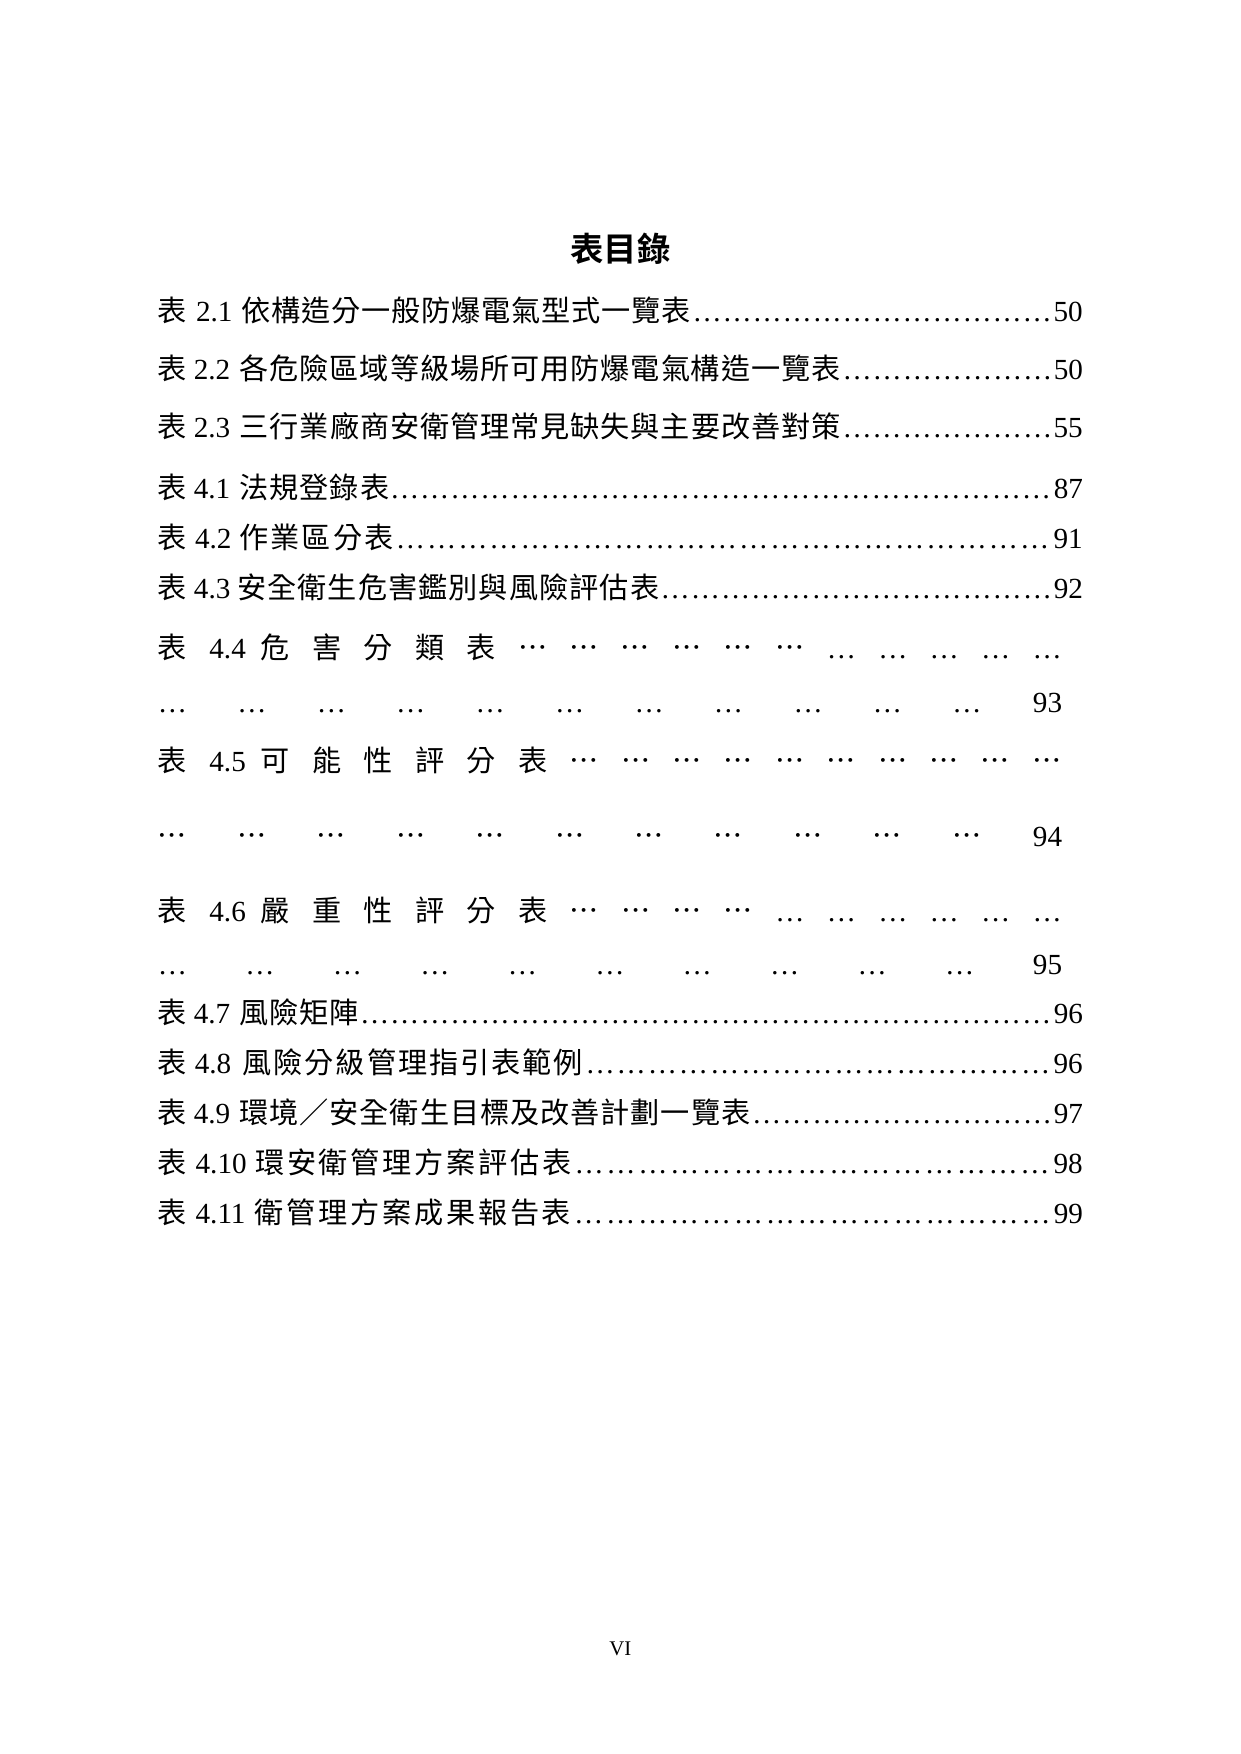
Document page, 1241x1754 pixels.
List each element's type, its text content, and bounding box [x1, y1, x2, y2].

text 表4.9 環境／安全衛生目標及改善計劃一覽表…………………………97 [158, 1083, 1083, 1133]
text 表4.5可能性評分表………………………………………………………94 [158, 721, 1083, 871]
text 表4.7 風險矩陣……………………………………………………………96 [158, 983, 1083, 1033]
text 表目錄 [158, 223, 1083, 271]
text 表4.8 風險分級管理指引表範例………………………………………96 [158, 1033, 1083, 1083]
text 表4.2作業區分表………………………………………………………91 [158, 508, 1083, 558]
text 表2.2 各危險區域等級場所可用防爆電氣構造一覽表…………………50 [158, 342, 1083, 388]
text 表 2.1 依構造分一般防爆電氣型式一覽表………………………………50 [158, 283, 1083, 329]
text 表4.4危害分類表…………………………………………………………93 [158, 608, 1083, 721]
text 表4.11衛管理方案成果報告表………………………………………99 [158, 1183, 1083, 1233]
text 表2.3 三行業廠商安衛管理常見缺失與主要改善對策…………………55 [158, 400, 1083, 446]
text 表4.1 法規登錄表…………………………………………………………87 [158, 458, 1083, 508]
text 表4.3安全衛生危害鑑別與風險評估表…………………………………92 [158, 558, 1083, 608]
text 表4.10環安衛管理方案評估表………………………………………98 [158, 1133, 1083, 1183]
text 表4.6嚴重性評分表……………………………………………………95 [158, 871, 1083, 983]
